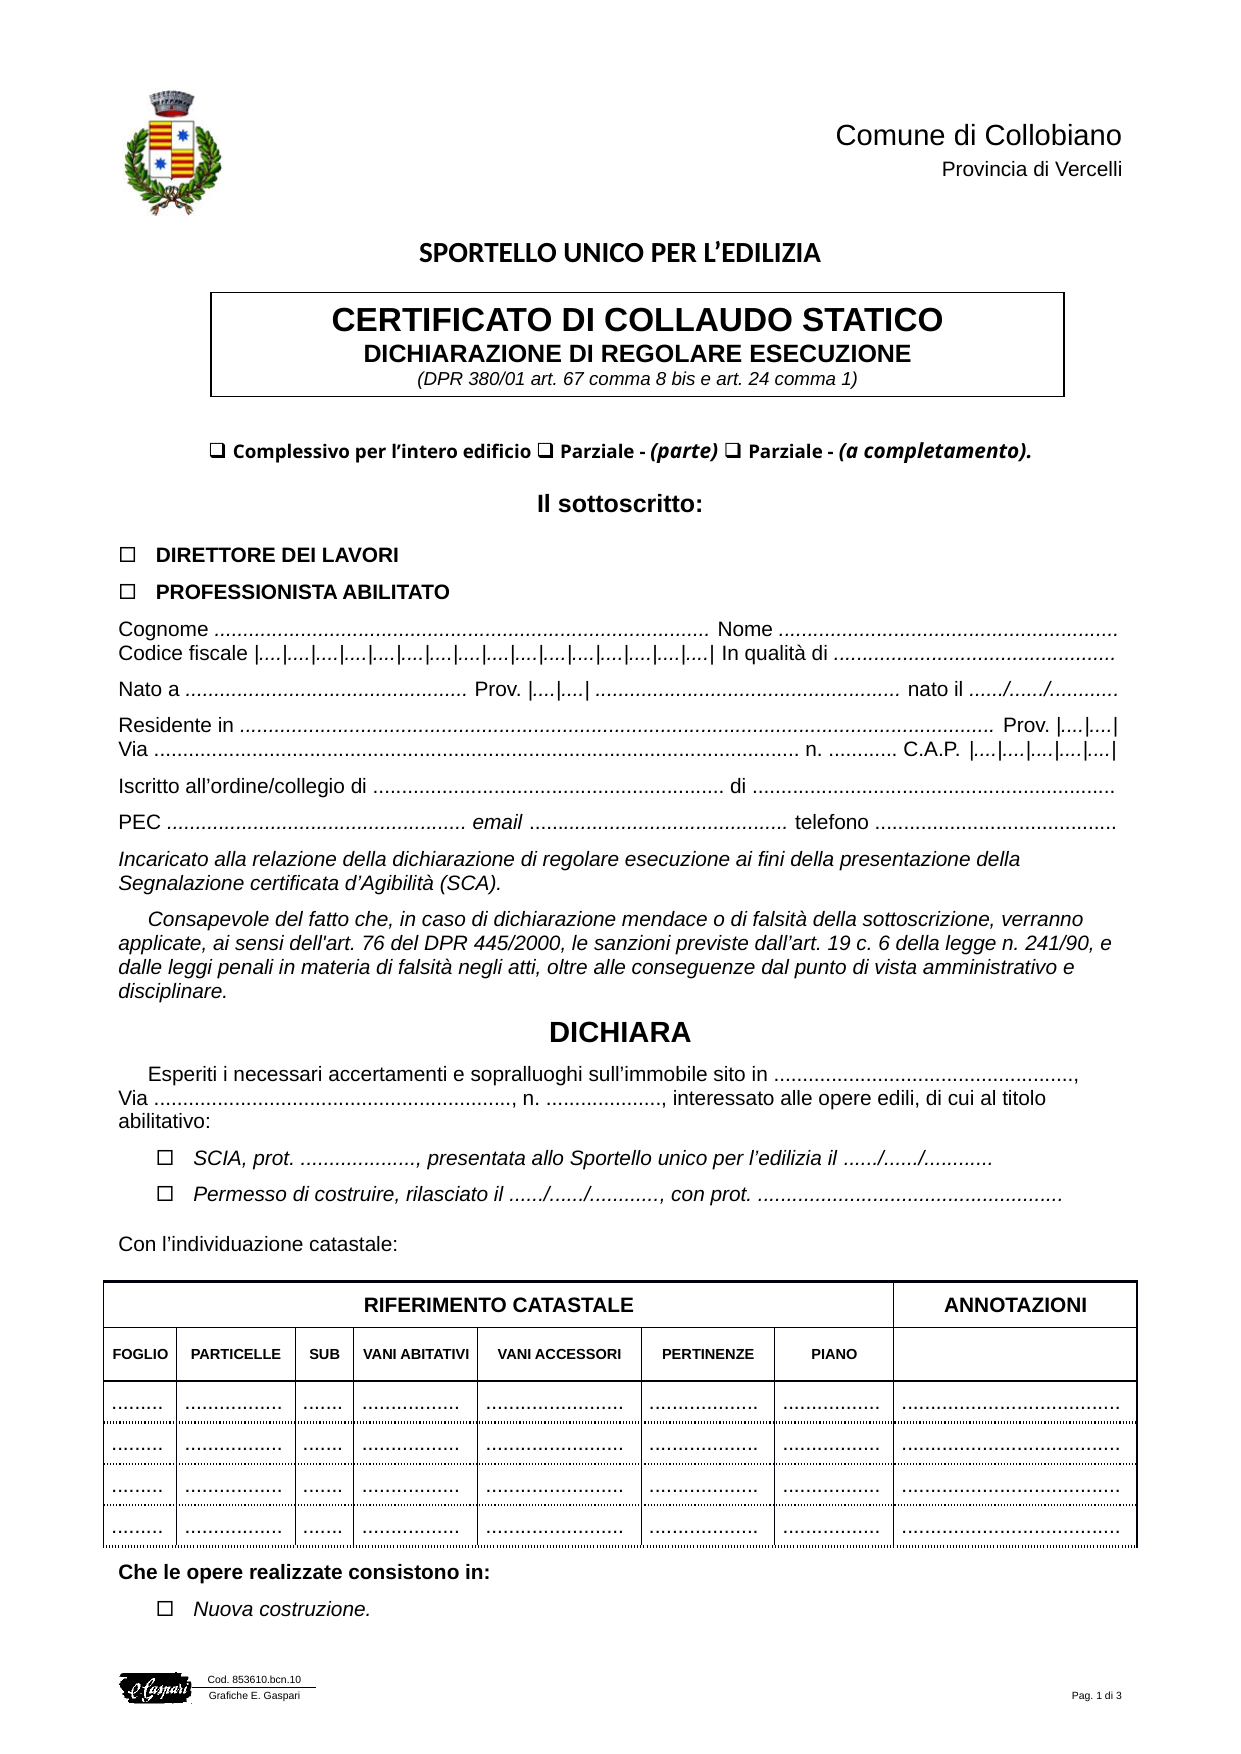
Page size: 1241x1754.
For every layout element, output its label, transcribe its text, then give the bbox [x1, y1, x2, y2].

table_cell ................. [775, 1382, 893, 1421]
table_cell ................. [354, 1463, 477, 1504]
subtitle SPORTELLO UNICO PER L’EDILIZIA [118, 234, 1122, 270]
table_cell ....... [296, 1382, 353, 1421]
table_cell ................... [642, 1504, 774, 1545]
table_cell ...................................... [894, 1504, 1136, 1545]
list PROFESSIONISTA ABILITATO [118, 580, 1122, 604]
table_cell ........................ [478, 1382, 641, 1421]
table_cell PIANO [775, 1328, 893, 1380]
text  Complessivo per l’intero edificio  Parziale - (parte)  Parziale - (a completamento). [118, 436, 1122, 464]
table_cell ...................................... [894, 1382, 1136, 1421]
table_cell PARTICELLE [177, 1328, 295, 1380]
table_cell VANI ABITATIVI [354, 1328, 477, 1380]
text DICHIARA [118, 1015, 1122, 1049]
table_cell ........................ [478, 1421, 641, 1463]
picture [122, 87, 224, 219]
table_cell ...................................... [894, 1421, 1136, 1463]
text Il sottoscritto: [118, 489, 1122, 518]
table_cell FOGLIO [104, 1328, 176, 1380]
text Nato a ................................................. Prov. |....|....| ..................................................... nato il ....../....../............ [118, 677, 1122, 701]
text Residente in ................................................................................................................................... Prov. |....|....| Via ................................................................................................................ n. ............ C.A.P. |....|....|....|....|....| [118, 713, 1122, 761]
text Che le opere realizzate consistono in: [118, 1560, 1122, 1584]
text Provincia di Vercelli [224, 157, 1122, 181]
table_cell ....... [296, 1504, 353, 1545]
table_cell ................. [354, 1421, 477, 1463]
text Consapevole del fatto che, in caso di dichiarazione mendace o di falsità della sottoscrizione, verranno applicate, ai sensi dell'art. 76 del DPR 445/2000, le sanzioni previste dall’art. 19 c. 6 della legge n. 241/90, e dalle leggi penali in materia di falsità negli atti, oltre alle conseguenze dal punto di vista amministrativo e disciplinare. [118, 907, 1122, 1003]
text Con l’individuazione catastale: [118, 1231, 1122, 1255]
table_cell ................. [775, 1463, 893, 1504]
text Cognome ...................................................................................... Nome ........................................................... Codice fiscale |....|....|....|....|....|....|....|....|....|....|....|....|....|....|....|....| In qualità di ................................................. [118, 616, 1122, 664]
table_cell ................... [642, 1421, 774, 1463]
table_cell ................... [642, 1382, 774, 1421]
table_cell ......... [104, 1504, 176, 1545]
table_header ANNOTAZIONI [894, 1283, 1136, 1327]
table_cell ................. [177, 1382, 295, 1421]
table_cell ......... [104, 1382, 176, 1421]
text Comune di Collobiano [224, 118, 1122, 152]
text Iscritto all’ordine/collegio di ............................................................. di ............................................................... [118, 774, 1122, 798]
picture [118, 1672, 192, 1704]
table_cell [894, 1328, 1136, 1380]
table_cell ........................ [478, 1504, 641, 1545]
table_cell ................. [177, 1504, 295, 1545]
table_header RIFERIMENTO CATASTALE [104, 1283, 893, 1327]
table_cell ................. [177, 1463, 295, 1504]
table_cell ....... [296, 1421, 353, 1463]
list Permesso di costruire, rilasciato il ....../....../............, con prot. ..................................................... [156, 1182, 1122, 1206]
table_cell VANI ACCESSORI [478, 1328, 641, 1380]
table_cell ................. [775, 1421, 893, 1463]
table_cell ......... [104, 1463, 176, 1504]
list Nuova costruzione. [156, 1596, 1122, 1621]
list SCIA, prot. ...................., presentata allo Sportello unico per l’edilizia il ....../....../............ [156, 1146, 1122, 1170]
table_cell ................. [354, 1504, 477, 1545]
text Incaricato alla relazione della dichiarazione di regolare esecuzione ai fini della presentazione della Segnalazione certificata d’Agibilità (SCA). [118, 847, 1122, 894]
table_cell SUB [296, 1328, 353, 1380]
text Esperiti i necessari accertamenti e sopralluoghi sull’immobile sito in ...................................................., Via .............................................................., n. ...................., interessato alle opere edili, di cui al titolo abilitativo: [118, 1061, 1122, 1133]
list DIRETTORE DEI LAVORI [118, 543, 1122, 567]
text PEC .................................................... email ............................................. telefono .......................................... [118, 810, 1122, 834]
table_cell ................. [177, 1421, 295, 1463]
table_cell PERTINENZE [642, 1328, 774, 1380]
table_cell ......... [104, 1421, 176, 1463]
table_cell ........................ [478, 1463, 641, 1504]
table_cell ................. [354, 1382, 477, 1421]
table_cell ....... [296, 1463, 353, 1504]
table_cell ................. [775, 1504, 893, 1545]
table_cell ................... [642, 1463, 774, 1504]
table_cell ...................................... [894, 1463, 1136, 1504]
